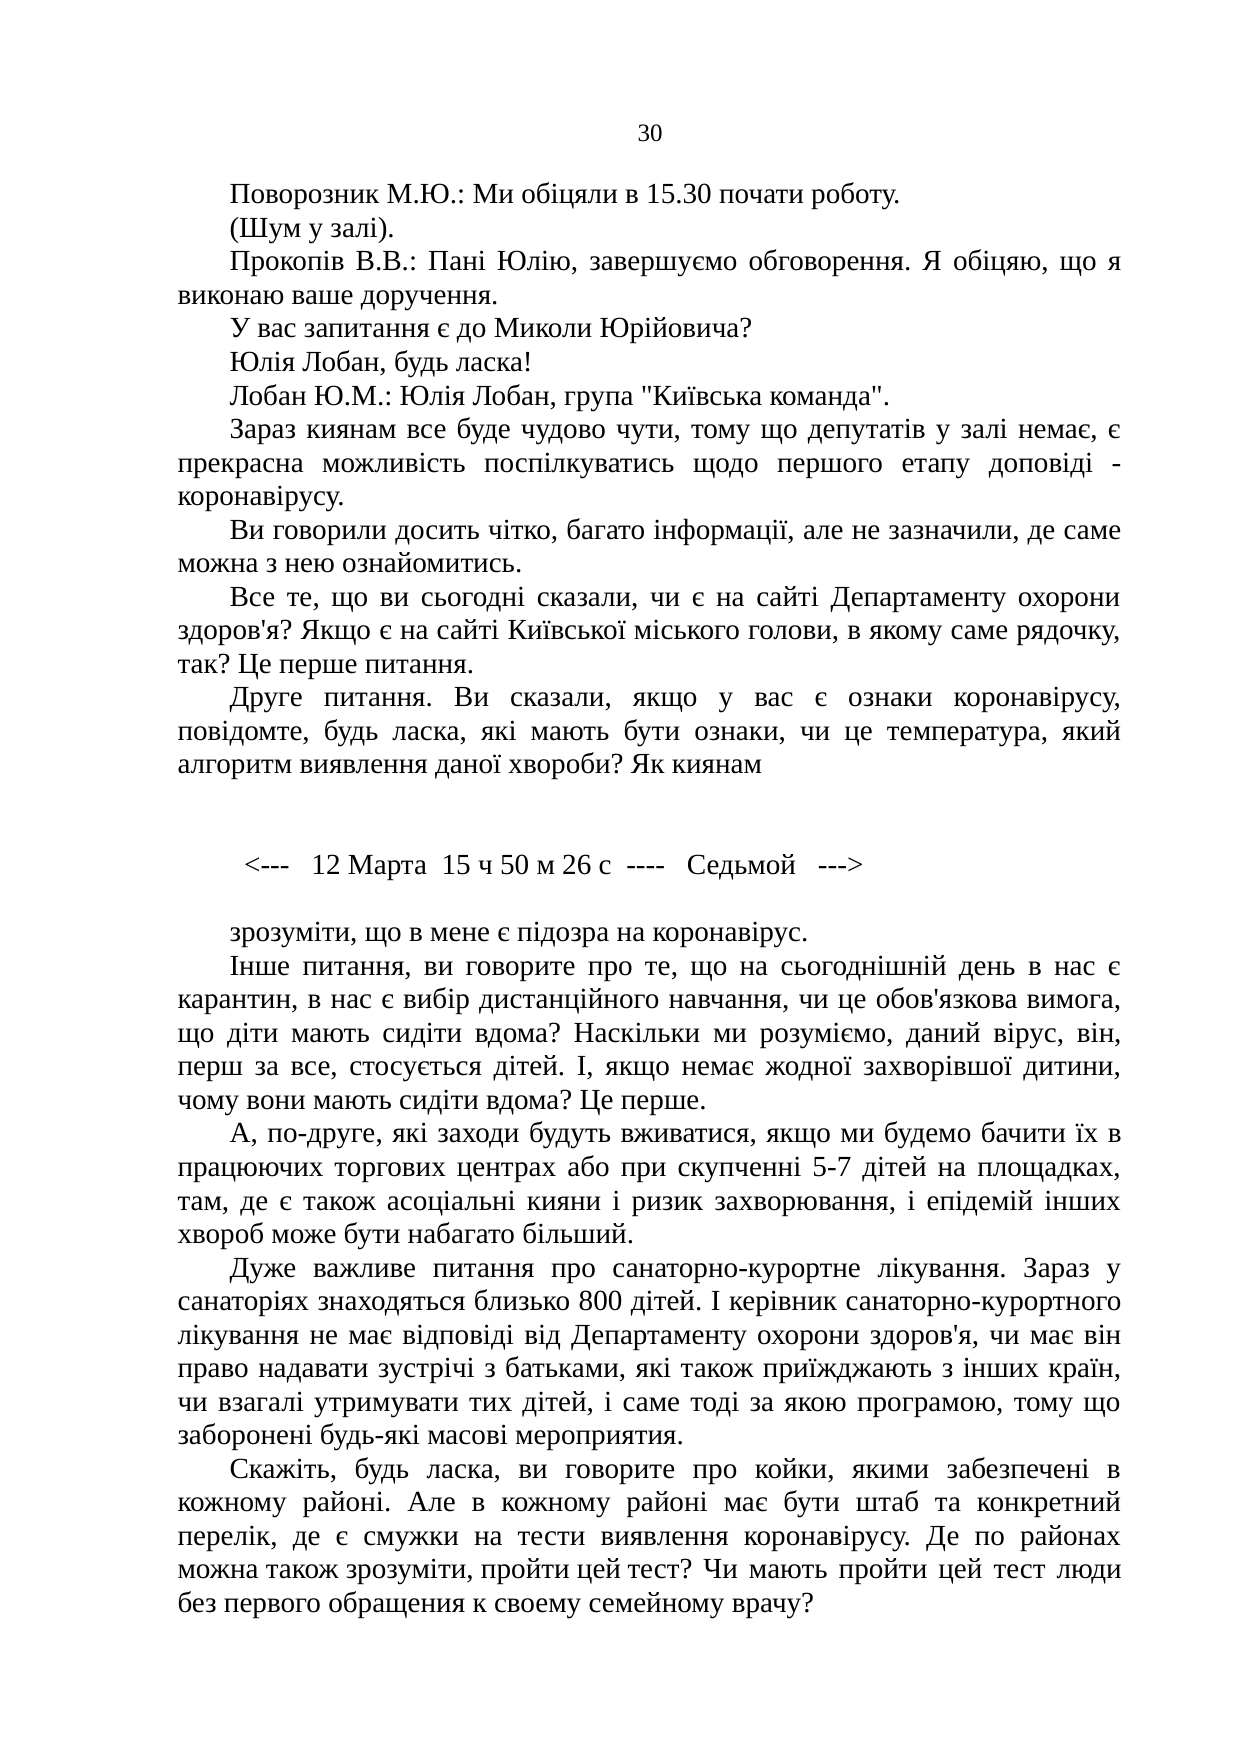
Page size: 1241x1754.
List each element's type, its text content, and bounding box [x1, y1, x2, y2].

text Дуже важливе питання про санаторно-курортне лікування. Зараз у санаторіях знаходяться близько 800 дітей. І керівник санаторно-курортного лікування не має відповіді від Департаменту охорони здоров'я, чи має він право надавати зустрічі з батьками, які також приїжджають з інших країн, чи взагалі утримувати тих дітей, і саме тоді за якою програмою, тому що заборонені будь-які масові мероприятия. [177, 1250, 1122, 1451]
text Прокопів В.В.: Пані Юлію, завершуємо обговорення. Я обіцяю, що я виконаю ваше доручення. [177, 243, 1122, 311]
text зрозуміти, що в мене є підозра на коронавірус. [177, 914, 1122, 948]
text Все те, що ви сьогодні сказали, чи є на сайті Департаменту охорони здоров'я? Якщо є на сайті Київської міського голови, в якому саме рядочку, так? Це перше питання. [177, 579, 1122, 679]
text Лобан Ю.М.: Юлія Лобан, група "Київська команда". [177, 378, 1122, 411]
text Ви говорили досить чітко, багато інформації, але не зазначили, де саме можна з нею ознайомитись. [177, 512, 1122, 579]
text <--- 12 Марта 15 ч 50 м 26 с ---- Седьмой ---> [177, 847, 1122, 881]
text У вас запитання є до Миколи Юрійовича? [177, 311, 1122, 344]
text Інше питання, ви говорите про те, що на сьогоднішній день в нас є карантин, в нас є вибір дистанційного навчання, чи це обов'язкова вимога, що діти мають сидіти вдома? Наскільки ми розуміємо, даний вірус, він, перш за все, стосується дітей. І, якщо немає жодної захворівшої дитини, чому вони мають сидіти вдома? Це перше. [177, 948, 1122, 1116]
text А, по-друге, які заходи будуть вживатися, якщо ми будемо бачити їх в працюючих торгових центрах або при скупченні 5-7 дітей на площадках, там, де є також асоціальні кияни і ризик захворювання, і епідемій інших хвороб може бути набагато більший. [177, 1116, 1122, 1250]
text Скажіть, будь ласка, ви говорите про койки, якими забезпечені в кожному районі. Але в кожному районі має бути штаб та конкретний перелік, де є смужки на тести виявлення коронавірусу. Де по районах можна також зрозуміти, пройти цей тест? Чи мають пройти цей тест люди без первого обращения к своему семейному врачу? [177, 1451, 1122, 1619]
text (Шум у залі). [177, 210, 1122, 243]
text Зараз киянам все буде чудово чути, тому що депутатів у залі немає, є прекрасна можливість поспілкуватись щодо першого етапу доповіді - коронавірусу. [177, 411, 1122, 512]
text Поворозник М.Ю.: Ми обіцяли в 15.30 почати роботу. [177, 176, 1122, 210]
text Друге питання. Ви сказали, якщо у вас є ознаки коронавірусу, повідомте, будь ласка, які мають бути ознаки, чи це температура, який алгоритм виявлення даної хвороби? Як киянам [177, 679, 1122, 780]
text Юлія Лобан, будь ласка! [177, 344, 1122, 378]
